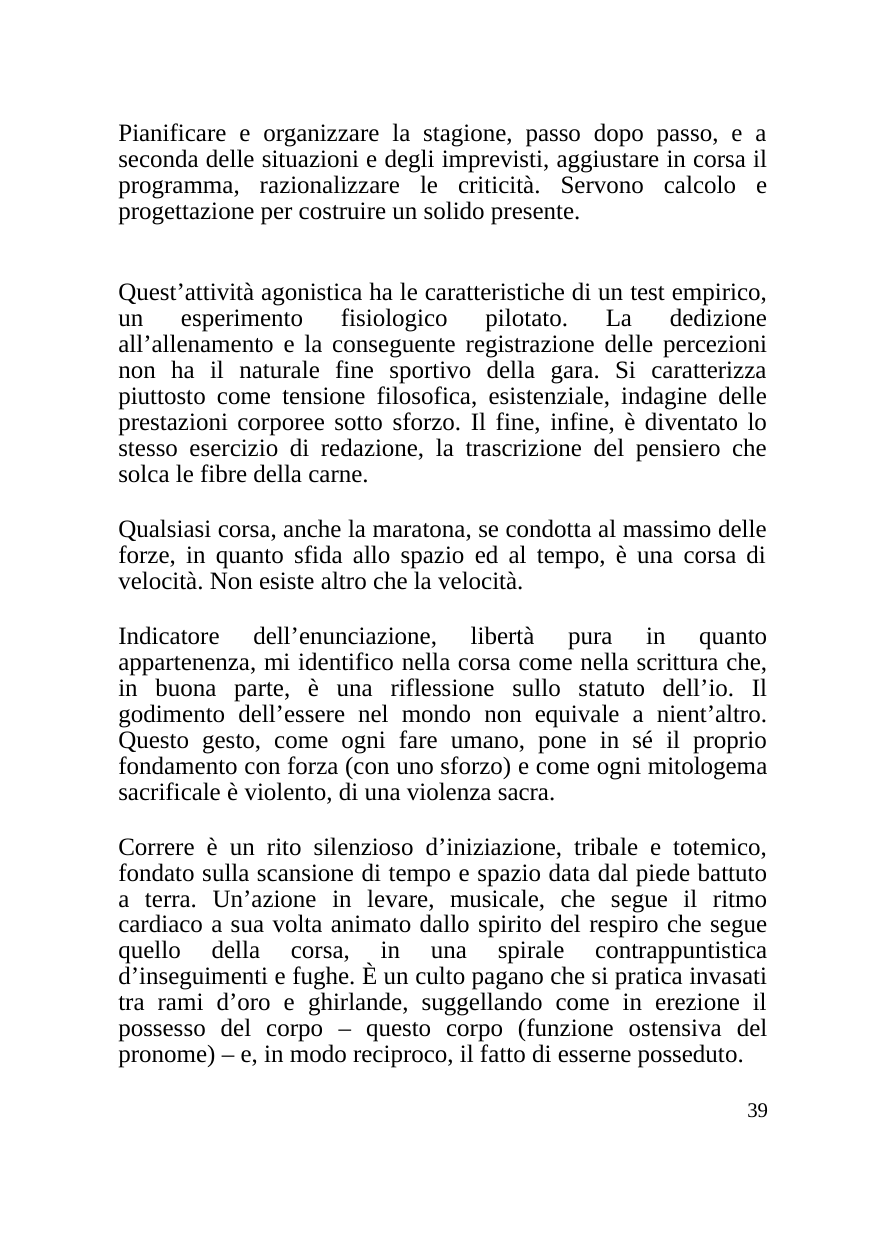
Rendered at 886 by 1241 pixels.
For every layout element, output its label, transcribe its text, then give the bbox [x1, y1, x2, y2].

text Correre è un rito silenzioso d’iniziazione, tribale e totemico, fondato sulla scansione di tempo e spazio data dal piede battuto a terra. Un’azione in levare, musicale, che segue il ritmo cardiaco a sua volta animato dallo spirito del respiro che segue quello della corsa, in una spirale contrappuntistica d’inseguimenti e fughe. È un culto pagano che si pratica invasati tra rami d’oro e ghirlande, suggellando come in erezione il possesso del corpo – questo corpo (funzione ostensiva del pronome) – e, in modo reciproco, il fatto di esserne posseduto. [118, 832, 768, 1068]
text Pianificare e organizzare la stagione, passo dopo passo, e a seconda delle situazioni e degli imprevisti, aggiustare in corsa il programma, razionalizzare le criticità. Servono calcolo e progettazione per costruire un solido presente. [118, 118, 768, 225]
text Indicatore dell’enunciazione, libertà pura in quanto appartenenza, mi identifico nella corsa come nella scrittura che, in buona parte, è una riflessione sullo statuto dell’io. Il godimento dell’essere nel mondo non equivale a nient’altro. Questo gesto, come ogni fare umano, pone in sé il proprio fondamento con forza (con uno sforzo) e come ogni mitologema sacrificale è violento, di una violenza sacra. [118, 621, 768, 805]
text Qualsiasi corsa, anche la maratona, se condotta al massimo delle forze, in quanto sfida allo spazio ed al tempo, è una corsa di velocità. Non esiste altro che la velocità. [118, 514, 768, 595]
text Quest’attività agonistica ha le caratteristiche di un test empirico, un esperimento fisiologico pilotato. La dedizione all’allenamento e la conseguente registrazione delle percezioni non ha il naturale fine sportivo della gara. Si caratterizza piuttosto come tensione filosofica, esistenziale, indagine delle prestazioni corporee sotto sforzo. Il fine, infine, è diventato lo stesso esercizio di redazione, la trascrizione del pensiero che solca le fibre della carne. [118, 277, 768, 488]
